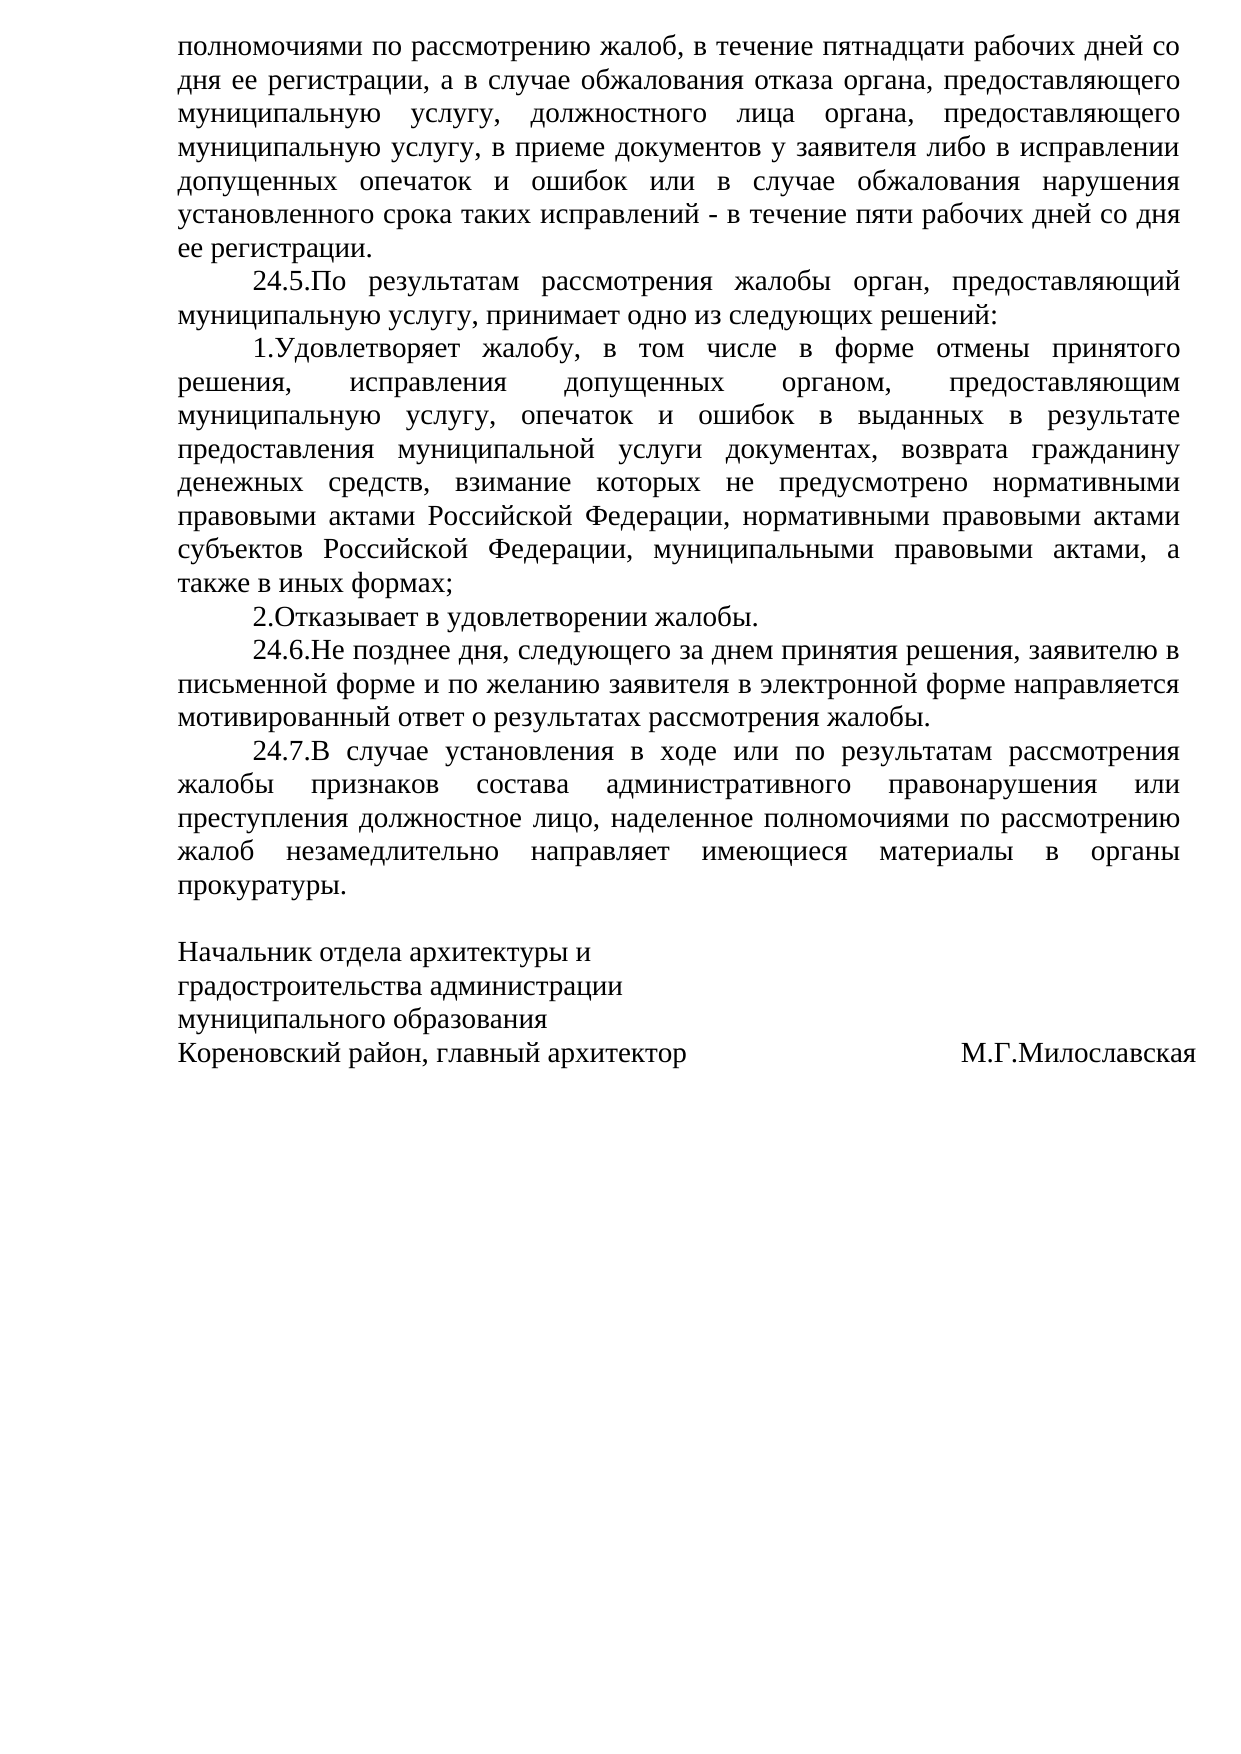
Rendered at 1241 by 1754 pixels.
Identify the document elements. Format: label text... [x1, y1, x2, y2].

text 24.6.Не позднее дня, следующего за днем принятия решения, заявителю в письменной форме и по желанию заявителя в электронной форме направляется мотивированный ответ о результатах рассмотрения жалобы. [177, 632, 1181, 733]
text 24.7.В случае установления в ходе или по результатам рассмотрения жалобы признаков состава административного правонарушения или преступления должностное лицо, наделенное полномочиями по рассмотрению жалоб незамедлительно направляет имеющиеся материалы в органы прокуратуры. [177, 733, 1181, 901]
text 24.5.По результатам рассмотрения жалобы орган, предоставляющий муниципальную услугу, принимает одно из следующих решений: [177, 263, 1181, 330]
table_header М.Г.Милославская [860, 934, 1207, 1068]
text полномочиями по рассмотрению жалоб, в течение пятнадцати рабочих дней со дня ее регистрации, а в случае обжалования отказа органа, предоставляющего муниципальную услугу, должностного лица органа, предоставляющего муниципальную услугу, в приеме документов у заявителя либо в исправлении допущенных опечаток и ошибок или в случае обжалования нарушения установленного срока таких исправлений - в течение пяти рабочих дней со дня ее регистрации. [177, 28, 1181, 263]
text 1.Удовлетворяет жалобу, в том числе в форме отмены принятого решения, исправления допущенных органом, предоставляющим муниципальную услугу, опечаток и ошибок в выданных в результате предоставления муниципальной услуги документах, возврата гражданину денежных средств, взимание которых не предусмотрено нормативными правовыми актами Российской Федерации, нормативными правовыми актами субъектов Российской Федерации, муниципальными правовыми актами, а также в иных формах; [177, 330, 1181, 599]
table_header Начальник отдела архитектуры и градостроительства администрации муниципального образования Кореновский район, главный архитектор [166, 934, 860, 1068]
text 2.Отказывает в удовлетворении жалобы. [177, 599, 1181, 632]
